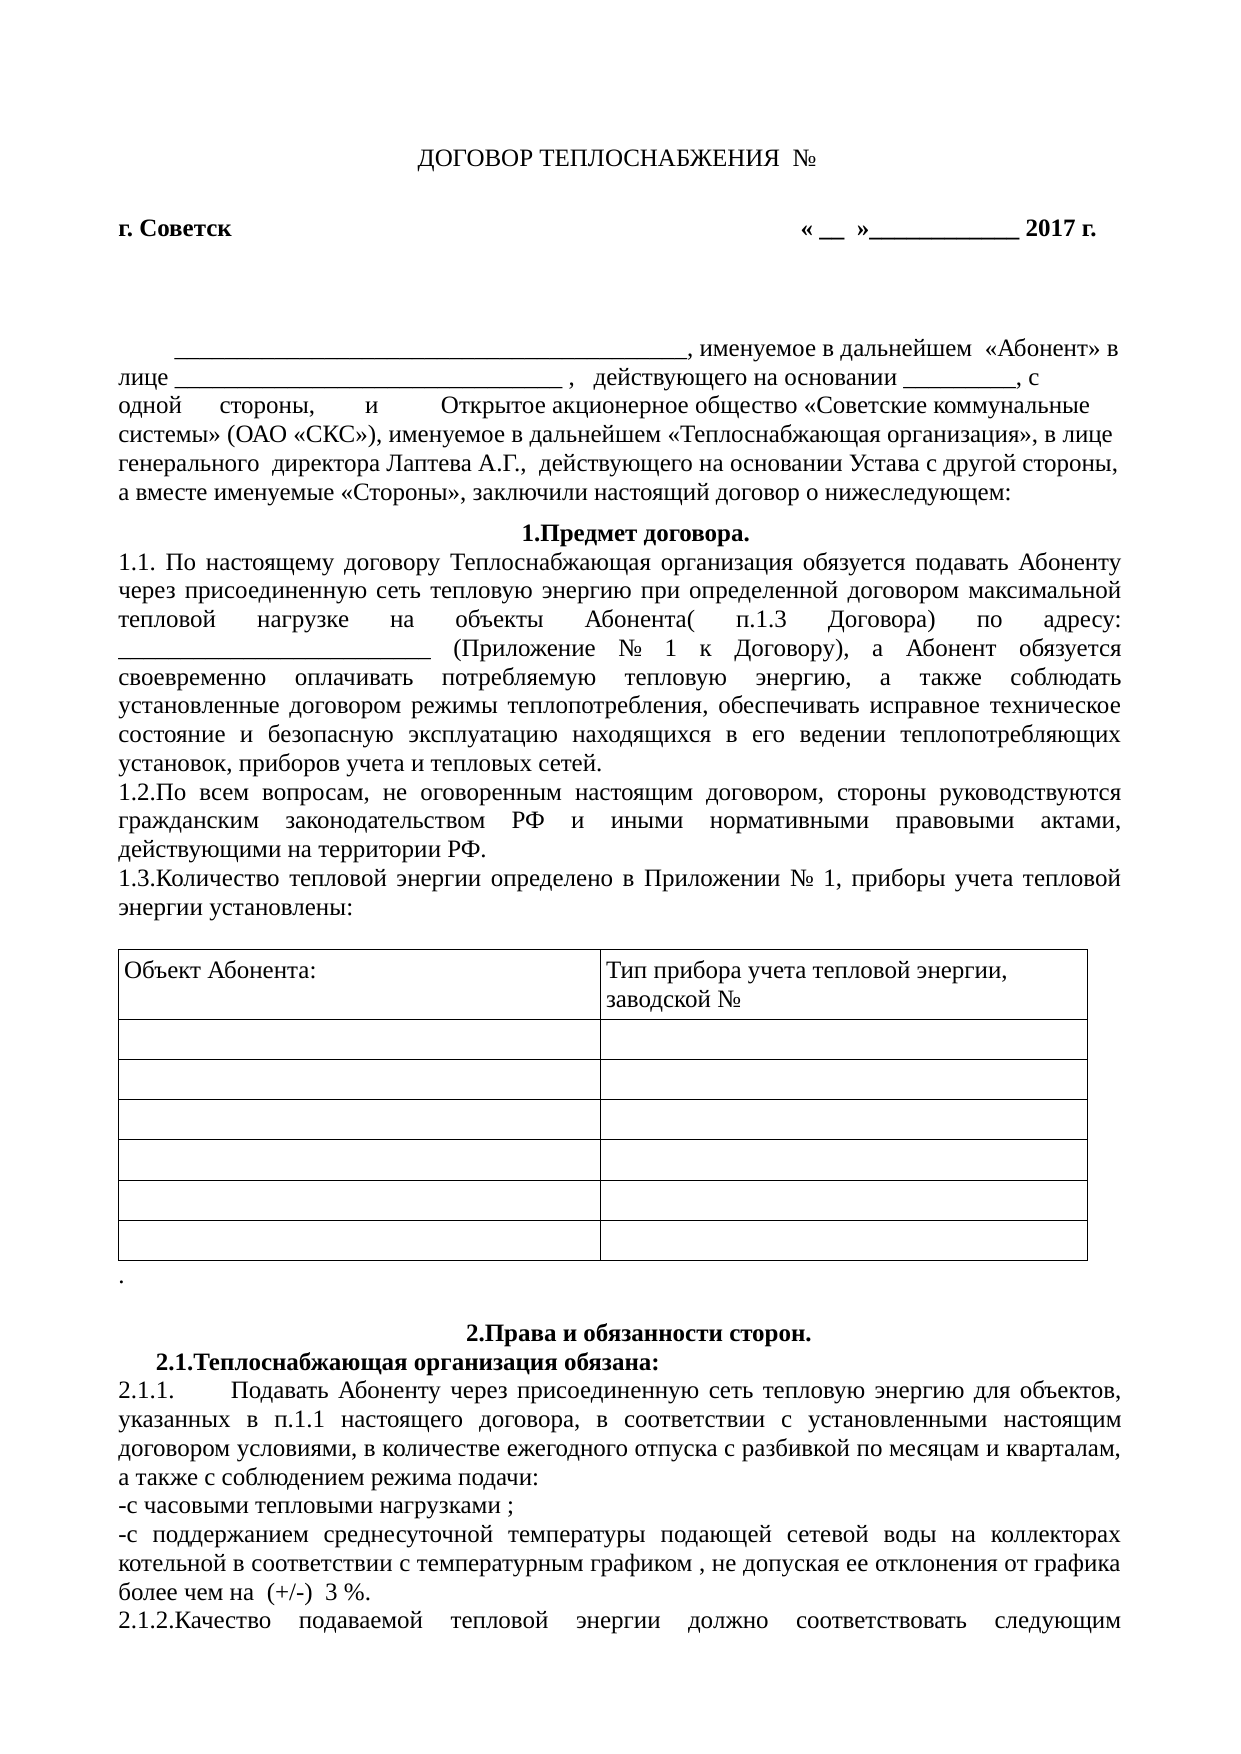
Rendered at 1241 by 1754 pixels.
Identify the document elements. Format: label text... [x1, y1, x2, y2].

table_cell [119, 1140, 600, 1180]
table_cell [601, 1100, 1087, 1139]
table_cell [601, 1181, 1087, 1220]
text -с часовыми тепловыми нагрузками ; [118, 1490, 1122, 1519]
table_cell [601, 1140, 1087, 1180]
text 2.1.2.Качество подаваемой тепловой энергии должно соответствовать следующим [118, 1605, 1122, 1634]
table_cell [601, 1020, 1087, 1059]
table_cell [119, 1181, 600, 1220]
table_header Тип прибора учета тепловой энергии, заводской № [601, 950, 1087, 1018]
title ДОГОВОР ТЕПЛОСНАБЖЕНИЯ № [118, 143, 1122, 172]
title _________________________________________, именуемое в дальнейшем «Абонент» в лице _______________________________ , действующего на основании _________, с одной стороны, и Открытое акционерное общество «Советские коммунальные системы» (ОАО «СКС»), именуемое в дальнейшем «Теплоснабжающая организация», в лице генерального директора Лаптева А.Г., действующего на основании Устава с другой стороны, а вместе именуемые «Стороны», заключили настоящий договор о нижеследующем: [118, 333, 1122, 506]
text 1.1. По настоящему договору Теплоснабжающая организация обязуется подавать Абоненту через присоединенную сеть тепловую энергию при определенной договором максимальной тепловой нагрузке на объекты Абонента( п.1.3 Договора) по адресу: _________________________ (Приложение № 1 к Договору), а Абонент обязуется своевременно оплачивать потребляемую тепловую энергию, а также соблюдать установленные договором режимы теплопотребления, обеспечивать исправное техническое состояние и безопасную эксплуатацию находящихся в его ведении теплопотребляющих установок, приборов учета и тепловых сетей. [118, 547, 1122, 777]
table_cell [601, 1060, 1087, 1099]
table_header Объект Абонента: [119, 950, 600, 1018]
text 1.2.По всем вопросам, не оговоренным настоящим договором, стороны руководствуются гражданским законодательством РФ и иными нормативными правовыми актами, действующими на территории РФ. [118, 777, 1122, 863]
text 2.Права и обязанности сторон. [156, 1318, 1122, 1347]
text 2.1.Теплоснабжающая организация обязана: [156, 1347, 1122, 1375]
text 1.3.Количество тепловой энергии определено в Приложении № 1, приборы учета тепловой энергии установлены: [118, 863, 1122, 921]
text -с поддержанием среднесуточной температуры подающей сетевой воды на коллекторах котельной в соответствии с температурным графиком , не допуская ее отклонения от графика более чем на (+/-) 3 %. [118, 1519, 1122, 1605]
text г. Советск « __ »____________ 2017 г. [118, 213, 1122, 242]
table_cell [119, 1221, 600, 1260]
text . [118, 1260, 1122, 1289]
text 1.Предмет договора. [156, 518, 1122, 547]
table_cell [601, 1221, 1087, 1260]
table_cell [119, 1020, 600, 1059]
table_cell [119, 1060, 600, 1099]
table_cell [119, 1100, 600, 1139]
list Подавать Абоненту через присоединенную сеть тепловую энергию для объектов, указанных в п.1.1 настоящего договора, в соответствии с установленными настоящим договором условиями, в количестве ежегодного отпуска с разбивкой по месяцам и кварталам, а также с соблюдением режима подачи: [118, 1375, 1122, 1490]
